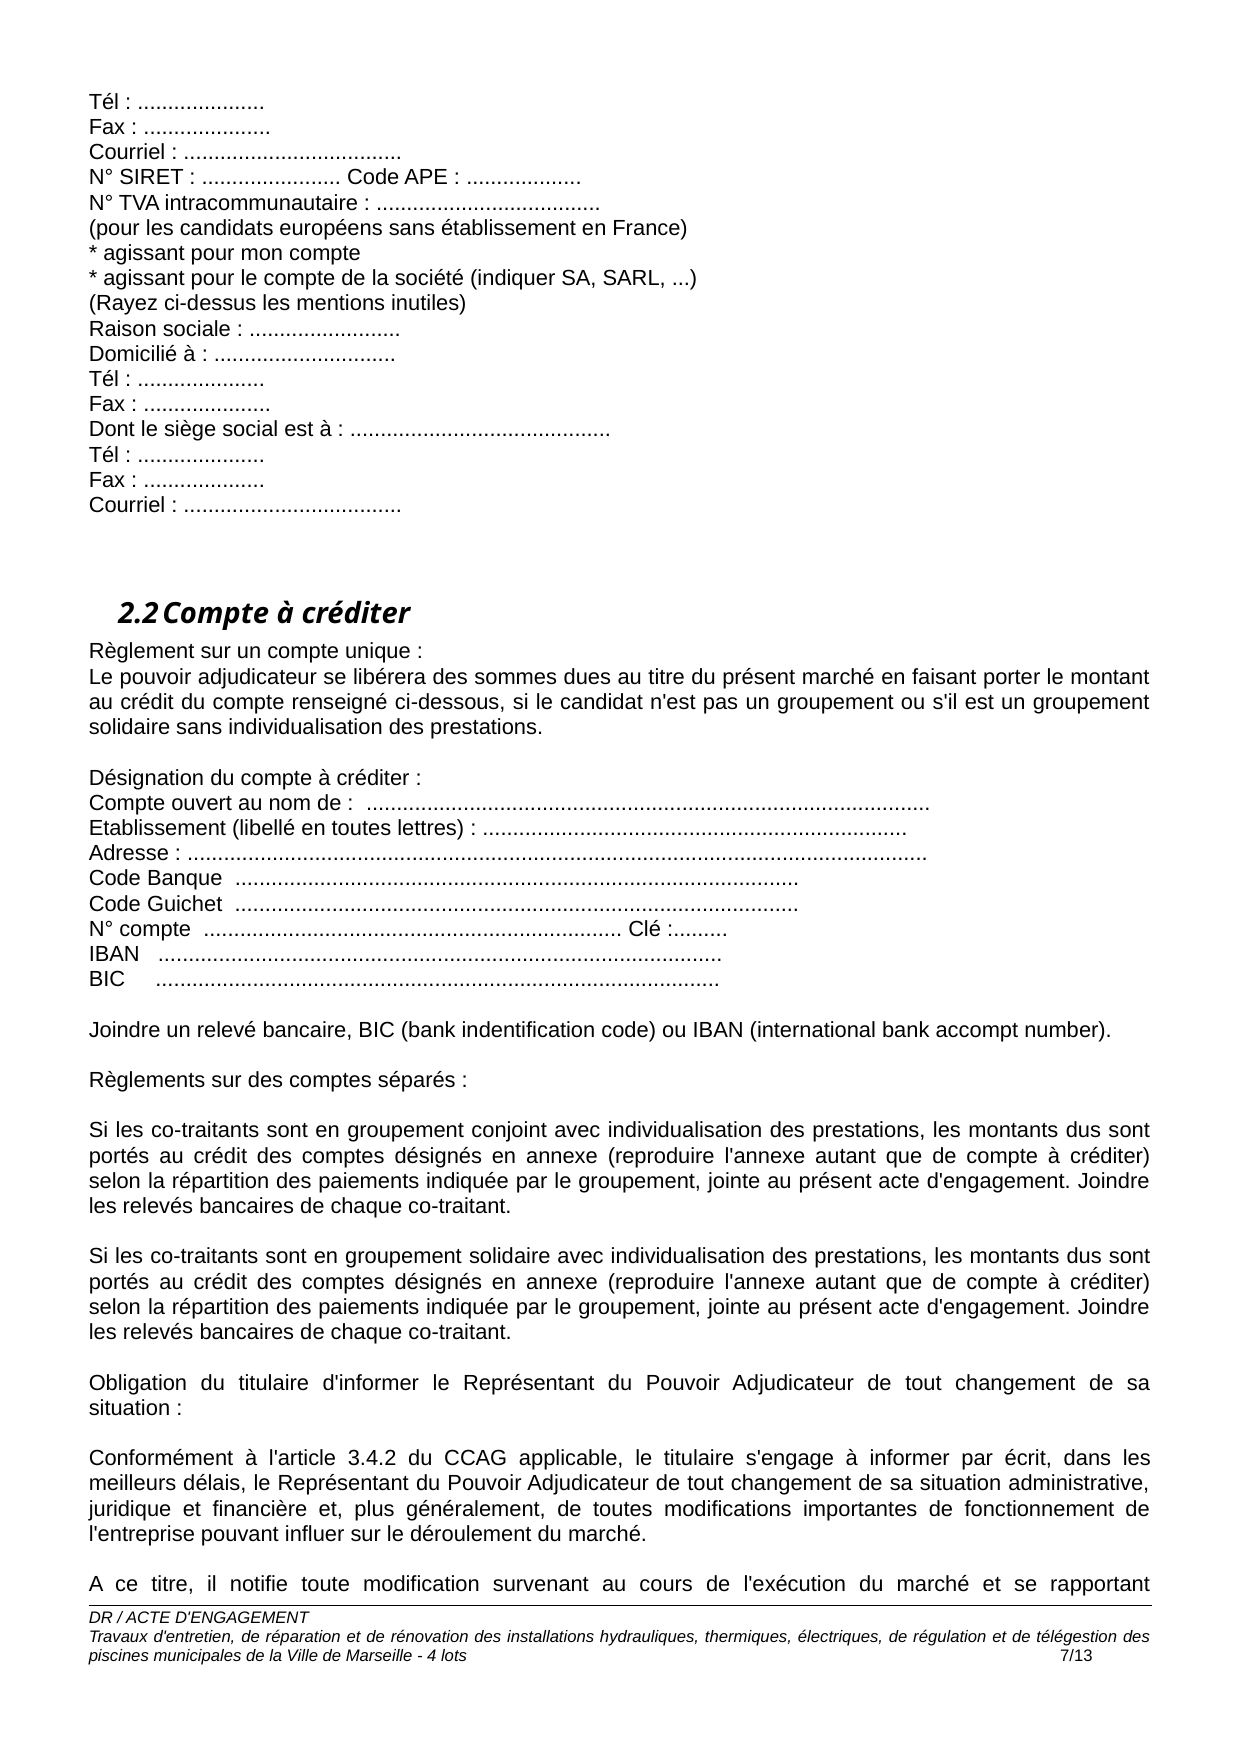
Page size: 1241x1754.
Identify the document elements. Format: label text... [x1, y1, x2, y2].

text (Rayez ci-dessus les mentions inutiles) [88, 290, 1152, 315]
text Fax : ..................... [88, 391, 1152, 416]
text Règlements sur des comptes séparés : [88, 1067, 1152, 1092]
subtitle Compte à créditer [88, 592, 1152, 632]
text Conformément à l'article 3.4.2 du CCAG applicable, le titulaire s'engage à informer par écrit, dans les meilleurs délais, le Représentant du Pouvoir Adjudicateur de tout changement de sa situation administrative, juridique et financière et, plus généralement, de toutes modifications importantes de fonctionnement de l'entreprise pouvant influer sur le déroulement du marché. [88, 1445, 1152, 1546]
text A ce titre, il notifie toute modification survenant au cours de l'exécution du marché et se rapportant [88, 1571, 1152, 1596]
text Fax : .................... [88, 467, 1152, 492]
text Dont le siège social est à : ........................................... [88, 416, 1152, 441]
text (pour les candidats européens sans établissement en France) [88, 214, 1152, 240]
text IBAN ............................................................................................. [88, 941, 1152, 966]
text Joindre un relevé bancaire, BIC (bank indentification code) ou IBAN (international bank accompt number). [88, 1017, 1152, 1042]
text Tél : ..................... [88, 366, 1152, 391]
text N° SIRET : ....................... Code APE : ................... [88, 164, 1152, 189]
text Tél : ..................... [88, 88, 1152, 114]
text Si les co-traitants sont en groupement solidaire avec individualisation des prestations, les montants dus sont portés au crédit des comptes désignés en annexe (reproduire l'annexe autant que de compte à créditer) selon la répartition des paiements indiquée par le groupement, jointe au présent acte d'engagement. Joindre les relevés bancaires de chaque co-traitant. [88, 1243, 1152, 1344]
text Courriel : .................................... [88, 139, 1152, 164]
text BIC ............................................................................................. [88, 966, 1152, 991]
text Raison sociale : ......................... [88, 315, 1152, 341]
text * agissant pour mon compte [88, 240, 1152, 265]
text N° TVA intracommunautaire : ..................................... [88, 189, 1152, 214]
text Désignation du compte à créditer : [88, 764, 1152, 790]
text Code Banque ............................................................................................. [88, 865, 1152, 891]
text Règlement sur un compte unique : [88, 638, 1152, 664]
text Tél : ..................... [88, 441, 1152, 467]
text Compte ouvert au nom de : ............................................................................................. [88, 790, 1152, 815]
text Courriel : .................................... [88, 492, 1152, 517]
text N° compte ..................................................................... Clé :......... [88, 916, 1152, 941]
text Le pouvoir adjudicateur se libérera des sommes dues au titre du présent marché en faisant porter le montant au crédit du compte renseigné ci-dessous, si le candidat n'est pas un groupement ou s'il est un groupement solidaire sans individualisation des prestations. [88, 664, 1152, 739]
text Code Guichet ............................................................................................. [88, 891, 1152, 916]
text Obligation du titulaire d'informer le Représentant du Pouvoir Adjudicateur de tout changement de sa situation : [88, 1369, 1152, 1420]
text Fax : ..................... [88, 114, 1152, 139]
text Si les co-traitants sont en groupement conjoint avec individualisation des prestations, les montants dus sont portés au crédit des comptes désignés en annexe (reproduire l'annexe autant que de compte à créditer) selon la répartition des paiements indiquée par le groupement, jointe au présent acte d'engagement. Joindre les relevés bancaires de chaque co-traitant. [88, 1117, 1152, 1218]
text * agissant pour le compte de la société (indiquer SA, SARL, ...) [88, 265, 1152, 290]
text Adresse : .......................................................................................................................... [88, 840, 1152, 865]
text Etablissement (libellé en toutes lettres) : ...................................................................... [88, 815, 1152, 840]
text Domicilié à : .............................. [88, 341, 1152, 366]
